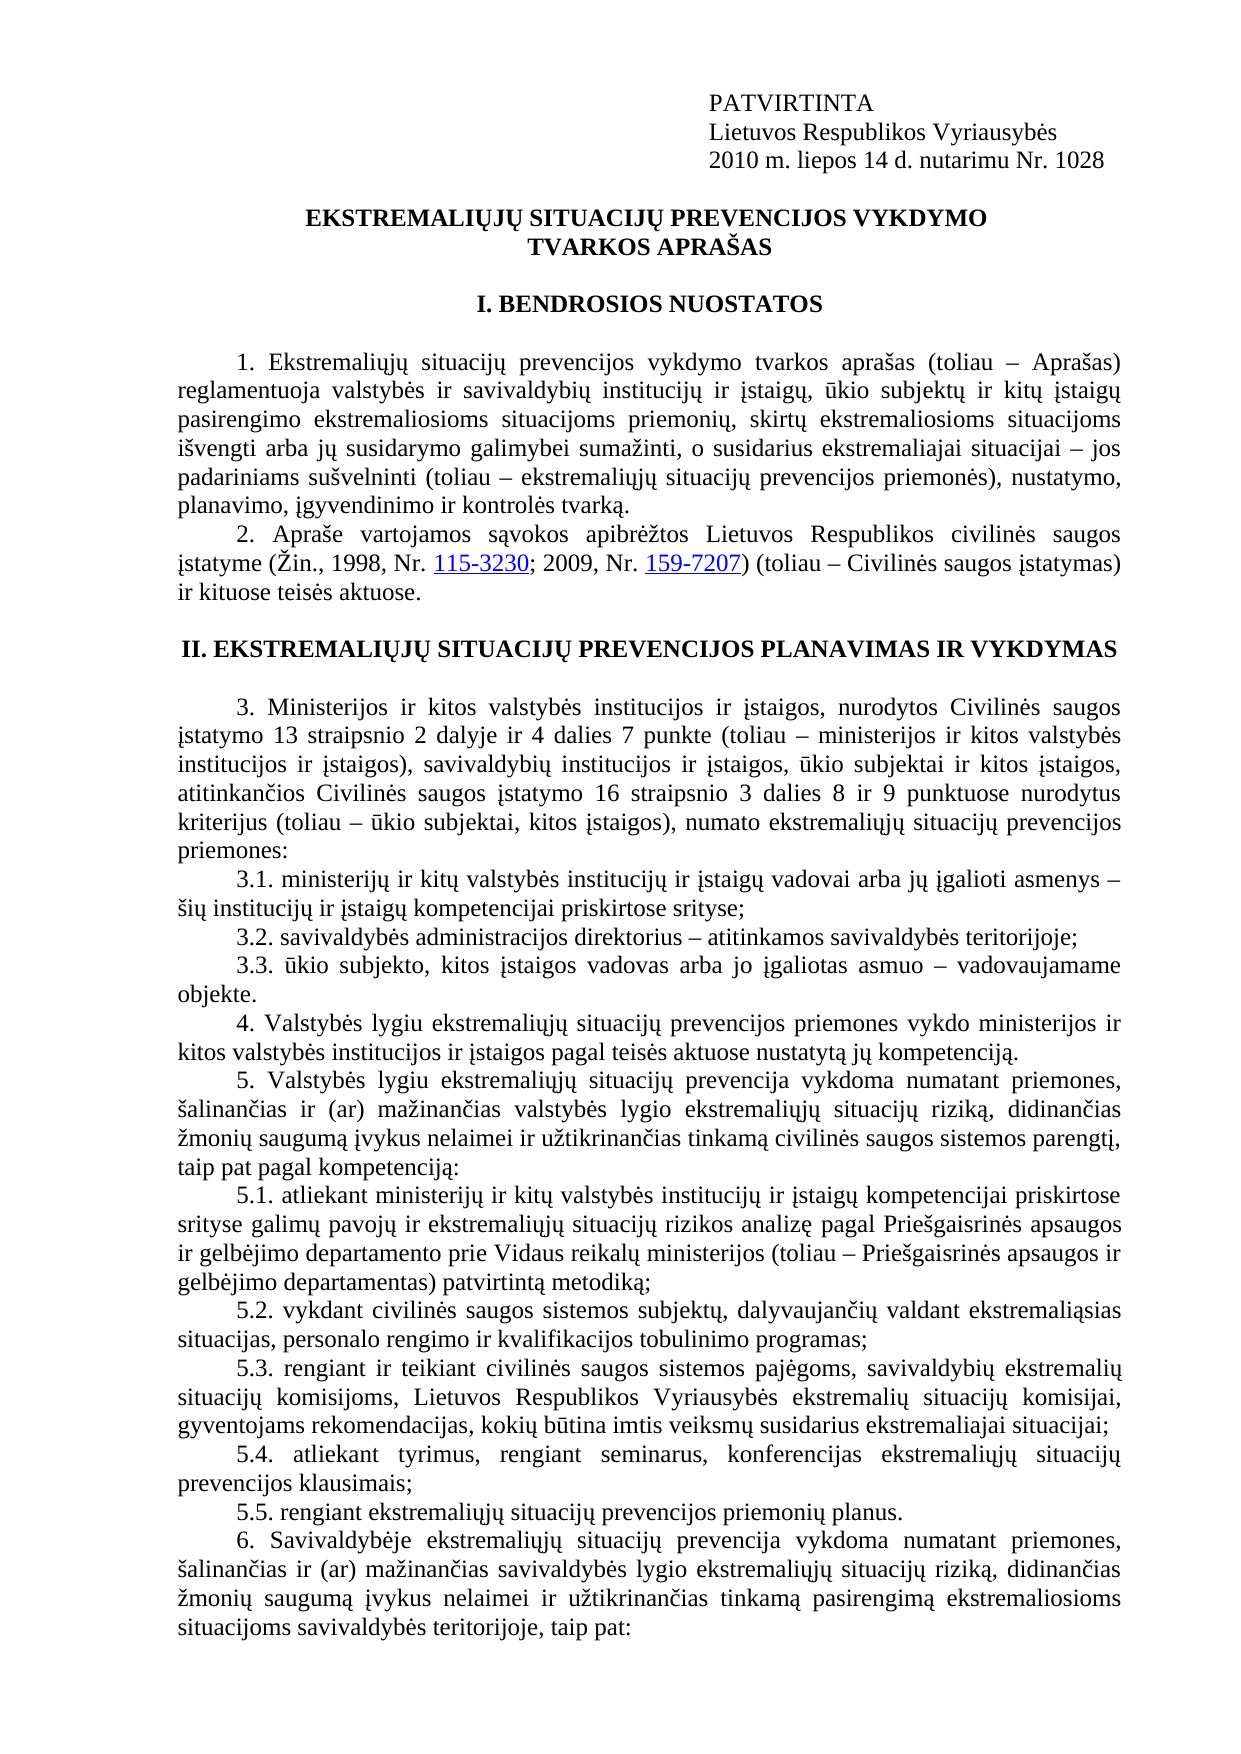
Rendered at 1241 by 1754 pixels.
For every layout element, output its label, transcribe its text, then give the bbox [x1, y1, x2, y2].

text 1. Ekstremaliųjų situacijų prevencijos vykdymo tvarkos aprašas (toliau – Aprašas) reglamentuoja valstybės ir savivaldybių institucijų ir įstaigų, ūkio subjektų ir kitų įstaigų pasirengimo ekstremaliosioms situacijoms priemonių, skirtų ekstremaliosioms situacijoms išvengti arba jų susidarymo galimybei sumažinti, o susidarius ekstremaliajai situacijai – jos padariniams sušvelninti (toliau – ekstremaliųjų situacijų prevencijos priemonės), nustatymo, planavimo, įgyvendinimo ir kontrolės tvarką. [177, 347, 1122, 519]
text 6. Savivaldybėje ekstremaliųjų situacijų prevencija vykdoma numatant priemones, šalinančias ir (ar) mažinančias savivaldybės lygio ekstremaliųjų situacijų riziką, didinančias žmonių saugumą įvykus nelaimei ir užtikrinančias tinkamą pasirengimą ekstremaliosioms situacijoms savivaldybės teritorijoje, taip pat: [177, 1525, 1122, 1640]
text 3. Ministerijos ir kitos valstybės institucijos ir įstaigos, nurodytos Civilinės saugos įstatymo 13 straipsnio 2 dalyje ir 4 dalies 7 punkte (toliau – ministerijos ir kitos valstybės institucijos ir įstaigos), savivaldybių institucijos ir įstaigos, ūkio subjektai ir kitos įstaigos, atitinkančios Civilinės saugos įstatymo 16 straipsnio 3 dalies 8 ir 9 punktuose nurodytus kriterijus (toliau – ūkio subjektai, kitos įstaigos), numato ekstremaliųjų situacijų prevencijos priemones: [177, 692, 1122, 864]
text 5.3. rengiant ir teikiant civilinės saugos sistemos pajėgoms, savivaldybių ekstremalių situacijų komisijoms, Lietuvos Respublikos Vyriausybės ekstremalių situacijų komisijai, gyventojams rekomendacijas, kokių būtina imtis veiksmų susidarius ekstremaliajai situacijai; [177, 1353, 1122, 1439]
text EKSTREMALIŲJŲ SITUACIJŲ PREVENCIJOS VYKDYMO [177, 203, 1122, 232]
text 5.2. vykdant civilinės saugos sistemos subjektų, dalyvaujančių valdant ekstremaliąsias situacijas, personalo rengimo ir kvalifikacijos tobulinimo programas; [177, 1295, 1122, 1353]
text 5.5. rengiant ekstremaliųjų situacijų prevencijos priemonių planus. [177, 1497, 1122, 1525]
text 5.4. atliekant tyrimus, rengiant seminarus, konferencijas ekstremaliųjų situacijų prevencijos klausimais; [177, 1439, 1122, 1497]
text II. EKSTREMALIŲJŲ SITUACIJŲ PREVENCIJOS PLANAVIMAS IR VYKDYMAS [177, 634, 1122, 663]
text 3.3. ūkio subjekto, kitos įstaigos vadovas arba jo įgaliotas asmuo – vadovaujamame objekte. [177, 950, 1122, 1008]
text Lietuvos Respublikos Vyriausybės [177, 117, 1122, 145]
text 2010 m. liepos 14 d. nutarimu Nr. 1028 [177, 145, 1122, 174]
text 3.1. ministerijų ir kitų valstybės institucijų ir įstaigų vadovai arba jų įgalioti asmenys – šių institucijų ir įstaigų kompetencijai priskirtose srityse; [177, 864, 1122, 922]
text 5. Valstybės lygiu ekstremaliųjų situacijų prevencija vykdoma numatant priemones, šalinančias ir (ar) mažinančias valstybės lygio ekstremaliųjų situacijų riziką, didinančias žmonių saugumą įvykus nelaimei ir užtikrinančias tinkamą civilinės saugos sistemos parengtį, taip pat pagal kompetenciją: [177, 1065, 1122, 1180]
text TVARKOS APRAŠAS [177, 232, 1122, 260]
text 2. Apraše vartojamos sąvokos apibrėžtos Lietuvos Respublikos civilinės saugos įstatyme (Žin., 1998, Nr. 115-3230; 2009, Nr. 159-7207) (toliau – Civilinės saugos įstatymas) ir kituose teisės aktuose. [177, 519, 1122, 605]
text 4. Valstybės lygiu ekstremaliųjų situacijų prevencijos priemones vykdo ministerijos ir kitos valstybės institucijos ir įstaigos pagal teisės aktuose nustatytą jų kompetenciją. [177, 1008, 1122, 1065]
text 3.2. savivaldybės administracijos direktorius – atitinkamos savivaldybės teritorijoje; [177, 922, 1122, 950]
subtitle I. BENDROSIOS NUOSTATOS [177, 289, 1122, 318]
text Patvirtinta [177, 88, 1122, 117]
text 5.1. atliekant ministerijų ir kitų valstybės institucijų ir įstaigų kompetencijai priskirtose srityse galimų pavojų ir ekstremaliųjų situacijų rizikos analizę pagal Priešgaisrinės apsaugos ir gelbėjimo departamento prie Vidaus reikalų ministerijos (toliau – Priešgaisrinės apsaugos ir gelbėjimo departamentas) patvirtintą metodiką; [177, 1180, 1122, 1295]
